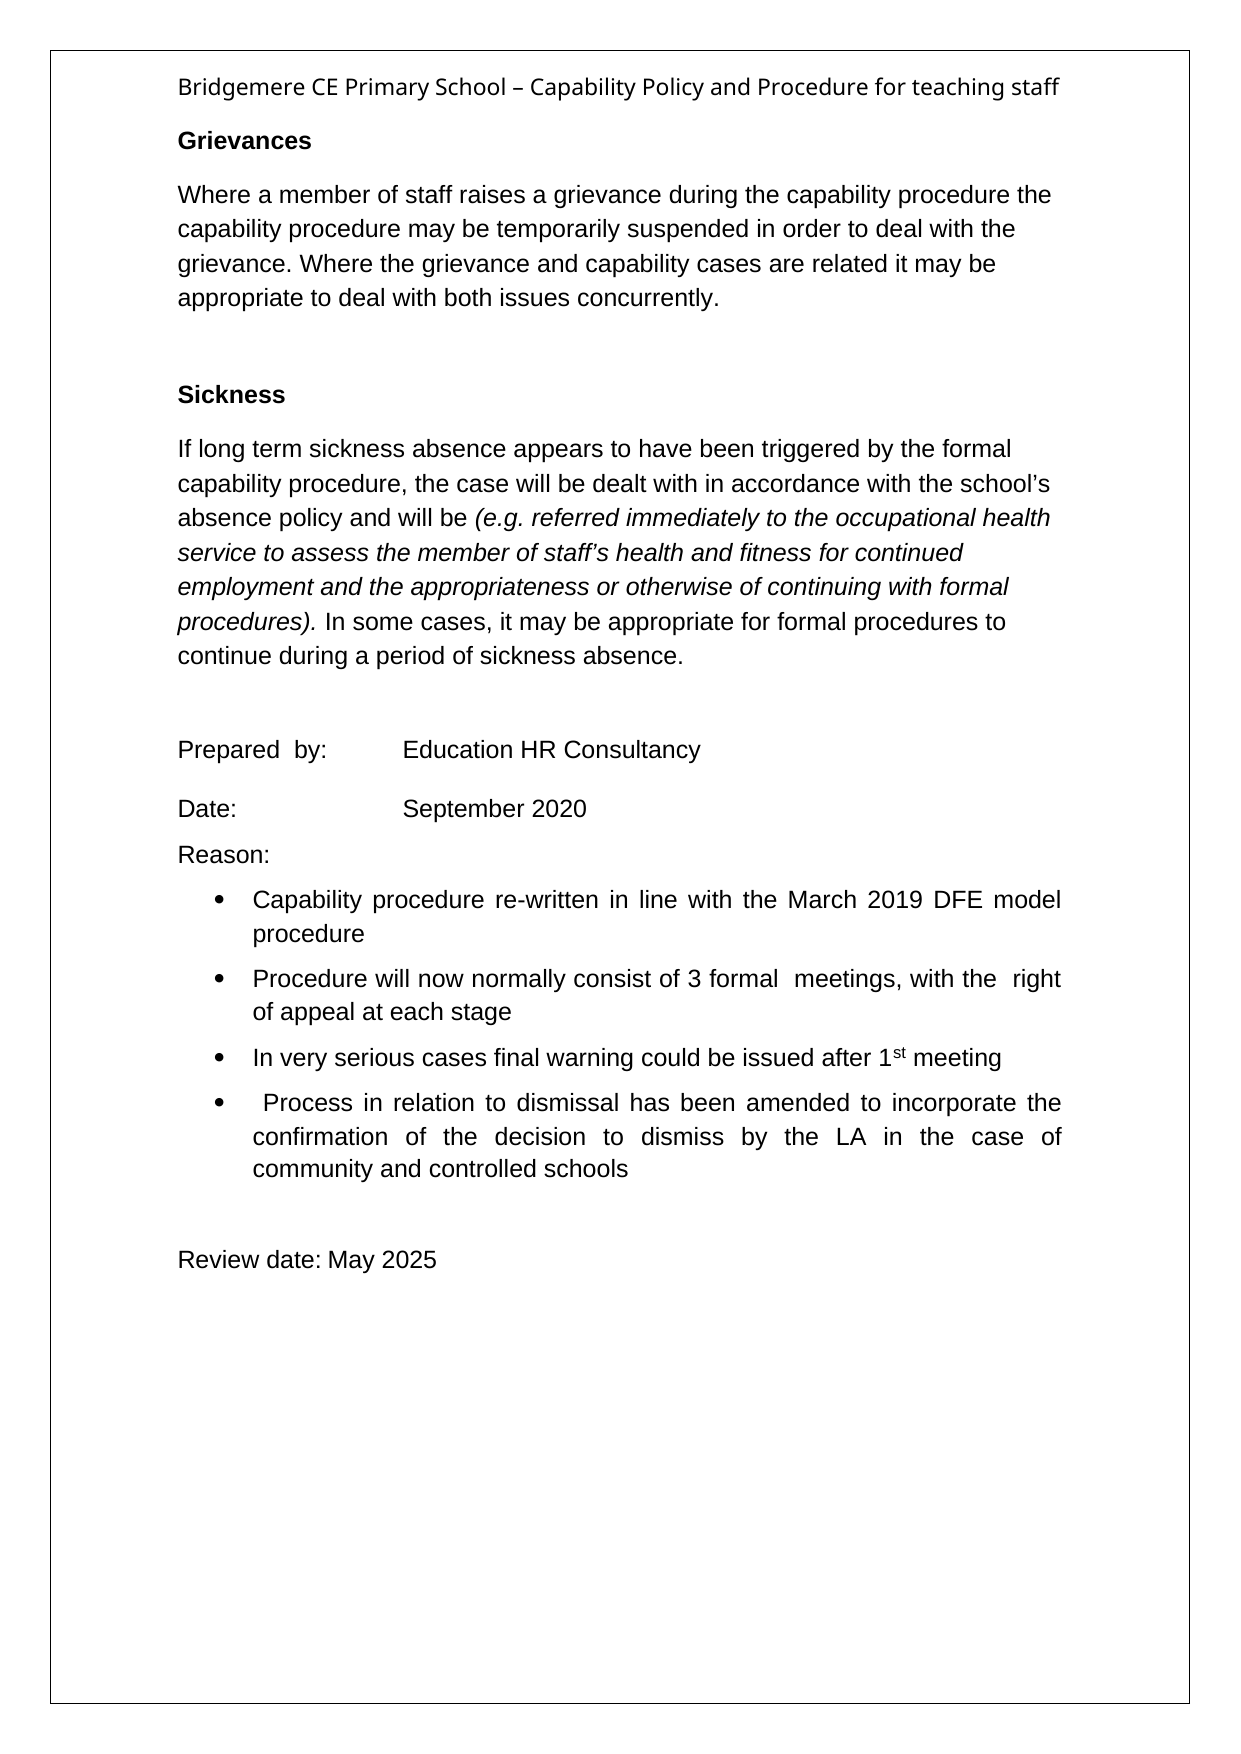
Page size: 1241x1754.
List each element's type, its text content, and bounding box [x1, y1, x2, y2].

list Capability procedure re-written in line with the March 2019 DFE model procedure [215, 885, 1063, 947]
list Procedure will now normally consist of 3 formal meetings, with the right of appeal at each stage [215, 964, 1063, 1026]
subtitle Grievances [177, 126, 1063, 155]
text Where a member of staff raises a grievance during the capability procedure the capability procedure may be temporarily suspended in order to deal with the grievance. Where the grievance and capability cases are related it may be appropriate to deal with both issues concurrently. [177, 180, 1063, 312]
text Review date: May 2025 [177, 1246, 1063, 1274]
text Prepared by: Education HR Consultancy [177, 700, 1063, 764]
list In very serious cases final warning could be issued after 1st meeting [215, 1043, 1063, 1072]
list Process in relation to dismissal has been amended to incorporate the confirmation of the decision to dismiss by the LA in the case of community and controlled schools [215, 1088, 1063, 1183]
text Date: September 2020 [177, 794, 1063, 823]
text Reason: [177, 840, 1063, 869]
text If long term sickness absence appears to have been triggered by the formal capability procedure, the case will be dealt with in accordance with the school’s absence policy and will be (e.g. referred immediately to the occupational health service to assess the member of staff’s health and fitness for continued employment and the appropriateness or otherwise of continuing with formal procedures). In some cases, it may be appropriate for formal procedures to continue during a period of sickness absence. [177, 434, 1063, 670]
subtitle Sickness [177, 380, 1063, 409]
